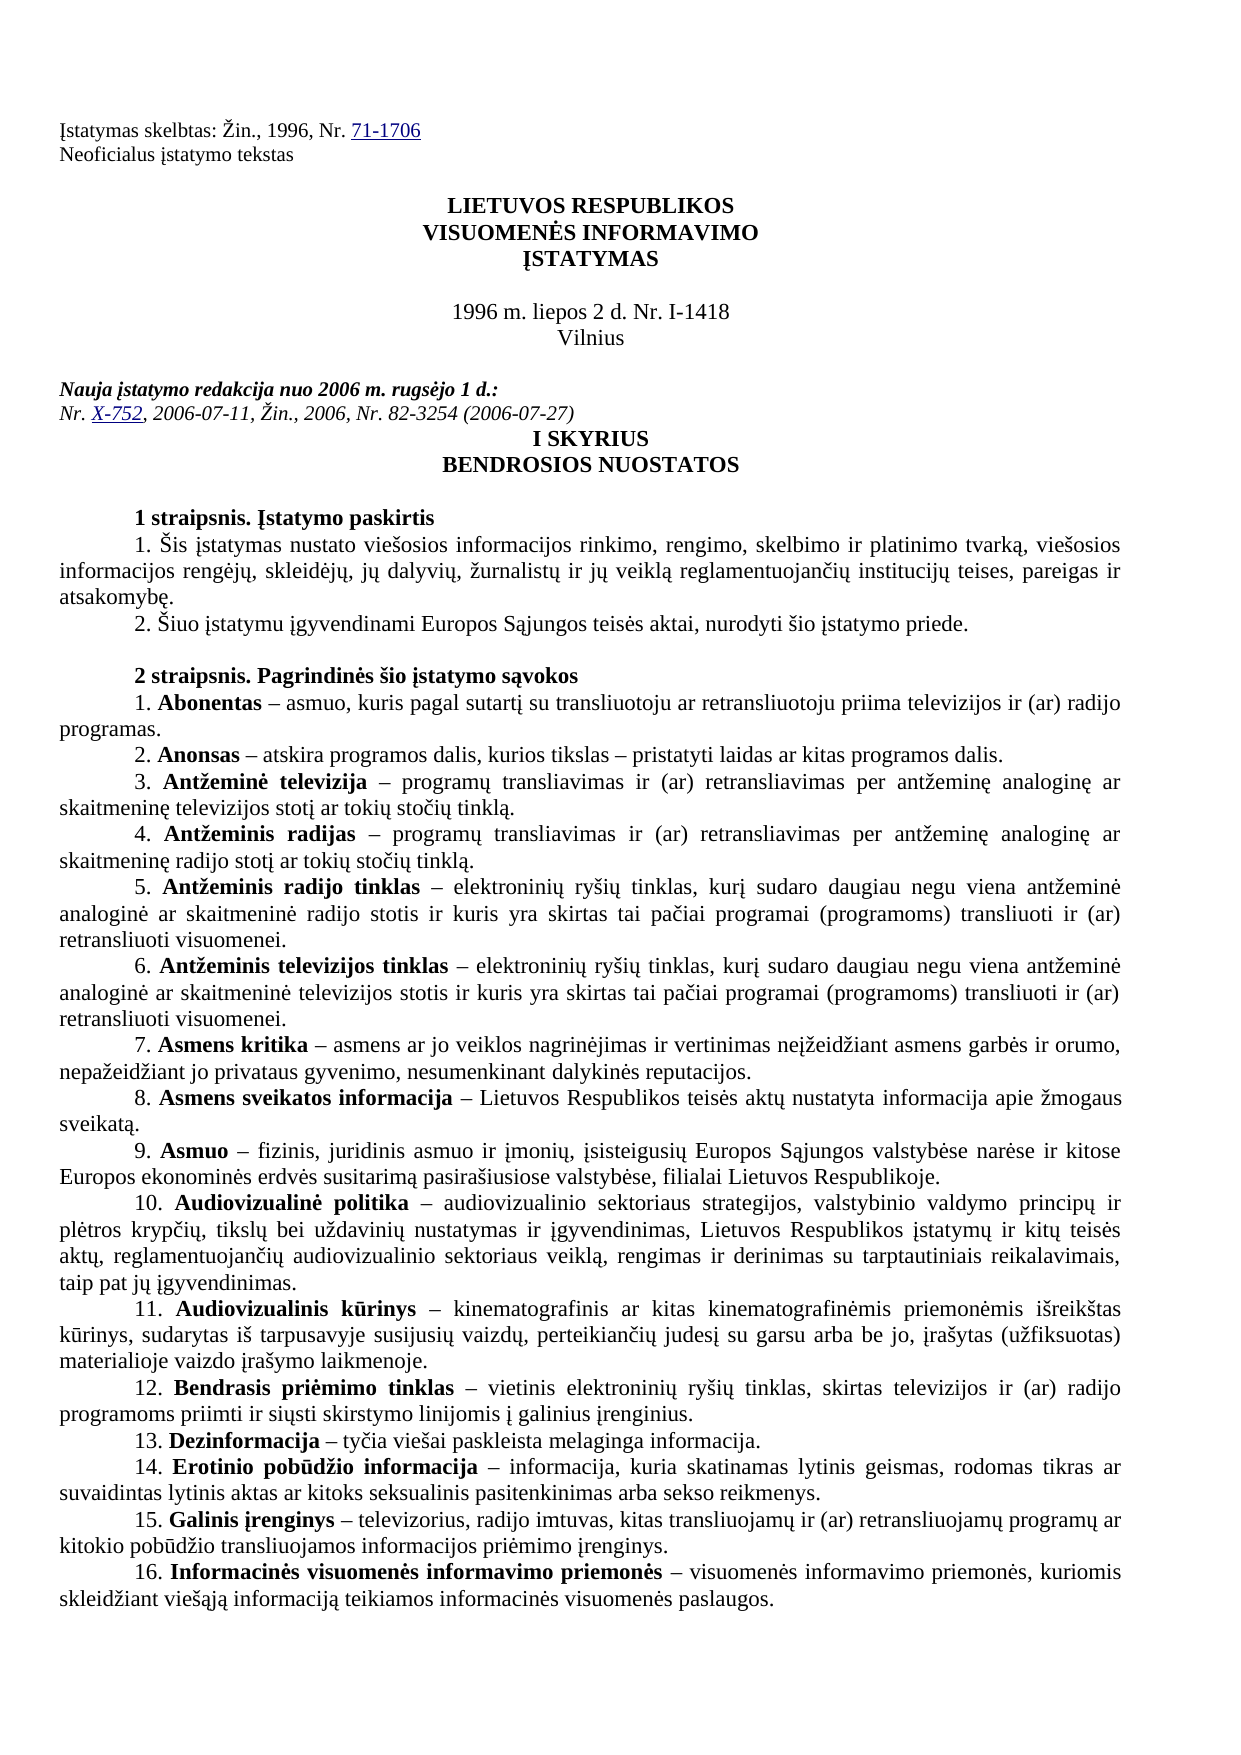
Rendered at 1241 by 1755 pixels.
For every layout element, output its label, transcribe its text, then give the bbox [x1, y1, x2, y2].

text 8. Asmens sveikatos informacija – Lietuvos Respublikos teisės aktų nustatyta informacija apie žmogaus sveikatą. [59, 1084, 1122, 1137]
text 6. Antžeminis televizijos tinklas – elektroninių ryšių tinklas, kurį sudaro daugiau negu viena antžeminė analoginė ar skaitmeninė televizijos stotis ir kuris yra skirtas tai pačiai programai (programoms) transliuoti ir (ar) retransliuoti visuomenei. [59, 952, 1122, 1031]
text 14. Erotinio pobūdžio informacija – informacija, kuria skatinamas lytinis geismas, rodomas tikras ar suvaidintas lytinis aktas ar kitoks seksualinis pasitenkinimas arba sekso reikmenys. [59, 1453, 1122, 1506]
text 5. Antžeminis radijo tinklas – elektroninių ryšių tinklas, kurį sudaro daugiau negu viena antžeminė analoginė ar skaitmeninė radijo stotis ir kuris yra skirtas tai pačiai programai (programoms) transliuoti ir (ar) retransliuoti visuomenei. [59, 873, 1122, 952]
text 12. Bendrasis priėmimo tinklas – vietinis elektroninių ryšių tinklas, skirtas televizijos ir (ar) radijo programoms priimti ir siųsti skirstymo linijomis į galinius įrenginius. [59, 1374, 1122, 1427]
text Neoficialus įstatymo tekstas [59, 142, 1122, 166]
text 2. Anonsas – atskira programos dalis, kurios tikslas – pristatyti laidas ar kitas programos dalis. [59, 741, 1122, 768]
text 16. Informacinės visuomenės informavimo priemonės – visuomenės informavimo priemonės, kuriomis skleidžiant viešąją informaciją teikiamos informacinės visuomenės paslaugos. [59, 1558, 1122, 1611]
text 1. Abonentas – asmuo, kuris pagal sutartį su transliuotoju ar retransliuotoju priima televizijos ir (ar) radijo programas. [59, 689, 1122, 741]
text 4. Antžeminis radijas – programų transliavimas ir (ar) retransliavimas per antžeminę analoginę ar skaitmeninę radijo stotį ar tokių stočių tinklą. [59, 821, 1122, 873]
text VISUOMENĖS INFORMAVIMO [59, 219, 1122, 245]
text 1. Šis įstatymas nustato viešosios informacijos rinkimo, rengimo, skelbimo ir platinimo tvarką, viešosios informacijos rengėjų, skleidėjų, jų dalyvių, žurnalistų ir jų veiklą reglamentuojančių institucijų teises, pareigas ir atsakomybę. [59, 531, 1122, 610]
text Nauja įstatymo redakcija nuo 2006 m. rugsėjo 1 d.: [59, 377, 1122, 401]
text Įstatymas skelbtas: Žin., 1996, Nr. 71-1706 [59, 118, 1122, 142]
text 3. Antžeminė televizija – programų transliavimas ir (ar) retransliavimas per antžeminę analoginę ar skaitmeninę televizijos stotį ar tokių stočių tinklą. [59, 768, 1122, 821]
text 13. Dezinformacija – tyčia viešai paskleista melaginga informacija. [59, 1427, 1122, 1453]
text 10. Audiovizualinė politika – audiovizualinio sektoriaus strategijos, valstybinio valdymo principų ir plėtros krypčių, tikslų bei uždavinių nustatymas ir įgyvendinimas, Lietuvos Respublikos įstatymų ir kitų teisės aktų, reglamentuojančių audiovizualinio sektoriaus veiklą, rengimas ir derinimas su tarptautiniais reikalavimais, taip pat jų įgyvendinimas. [59, 1189, 1122, 1295]
text 2. Šiuo įstatymu įgyvendinami Europos Sąjungos teisės aktai, nurodyti šio įstatymo priede. [59, 610, 1122, 636]
text 9. Asmuo – fizinis, juridinis asmuo ir įmonių, įsisteigusių Europos Sąjungos valstybėse narėse ir kitose Europos ekonominės erdvės susitarimą pasirašiusiose valstybėse, filialai Lietuvos Respublikoje. [59, 1137, 1122, 1189]
subtitle BENDROSIOS NUOSTATOS [59, 452, 1122, 478]
text Nr. X-752, 2006-07-11, Žin., 2006, Nr. 82-3254 (2006-07-27) [59, 401, 1122, 425]
text 1996 m. liepos 2 d. Nr. I-1418 [59, 298, 1122, 324]
subtitle I SKYRIUS [59, 425, 1122, 452]
text 7. Asmens kritika – asmens ar jo veiklos nagrinėjimas ir vertinimas neįžeidžiant asmens garbės ir orumo, nepažeidžiant jo privataus gyvenimo, nesumenkinant dalykinės reputacijos. [59, 1031, 1122, 1084]
text LIETUVOS RESPUBLIKOS [59, 193, 1122, 219]
text Vilnius [59, 324, 1122, 351]
text 2 straipsnis. Pagrindinės šio įstatymo sąvokos [59, 662, 1122, 689]
text 11. Audiovizualinis kūrinys – kinematografinis ar kitas kinematografinėmis priemonėmis išreikštas kūrinys, sudarytas iš tarpusavyje susijusių vaizdų, perteikiančių judesį su garsu arba be jo, įrašytas (užfiksuotas) materialioje vaizdo įrašymo laikmenoje. [59, 1295, 1122, 1374]
text 15. Galinis įrenginys – televizorius, radijo imtuvas, kitas transliuojamų ir (ar) retransliuojamų programų ar kitokio pobūdžio transliuojamos informacijos priėmimo įrenginys. [59, 1506, 1122, 1558]
text 1 straipsnis. Įstatymo paskirtis [59, 504, 1122, 531]
text ĮSTATYMAS [59, 245, 1122, 272]
